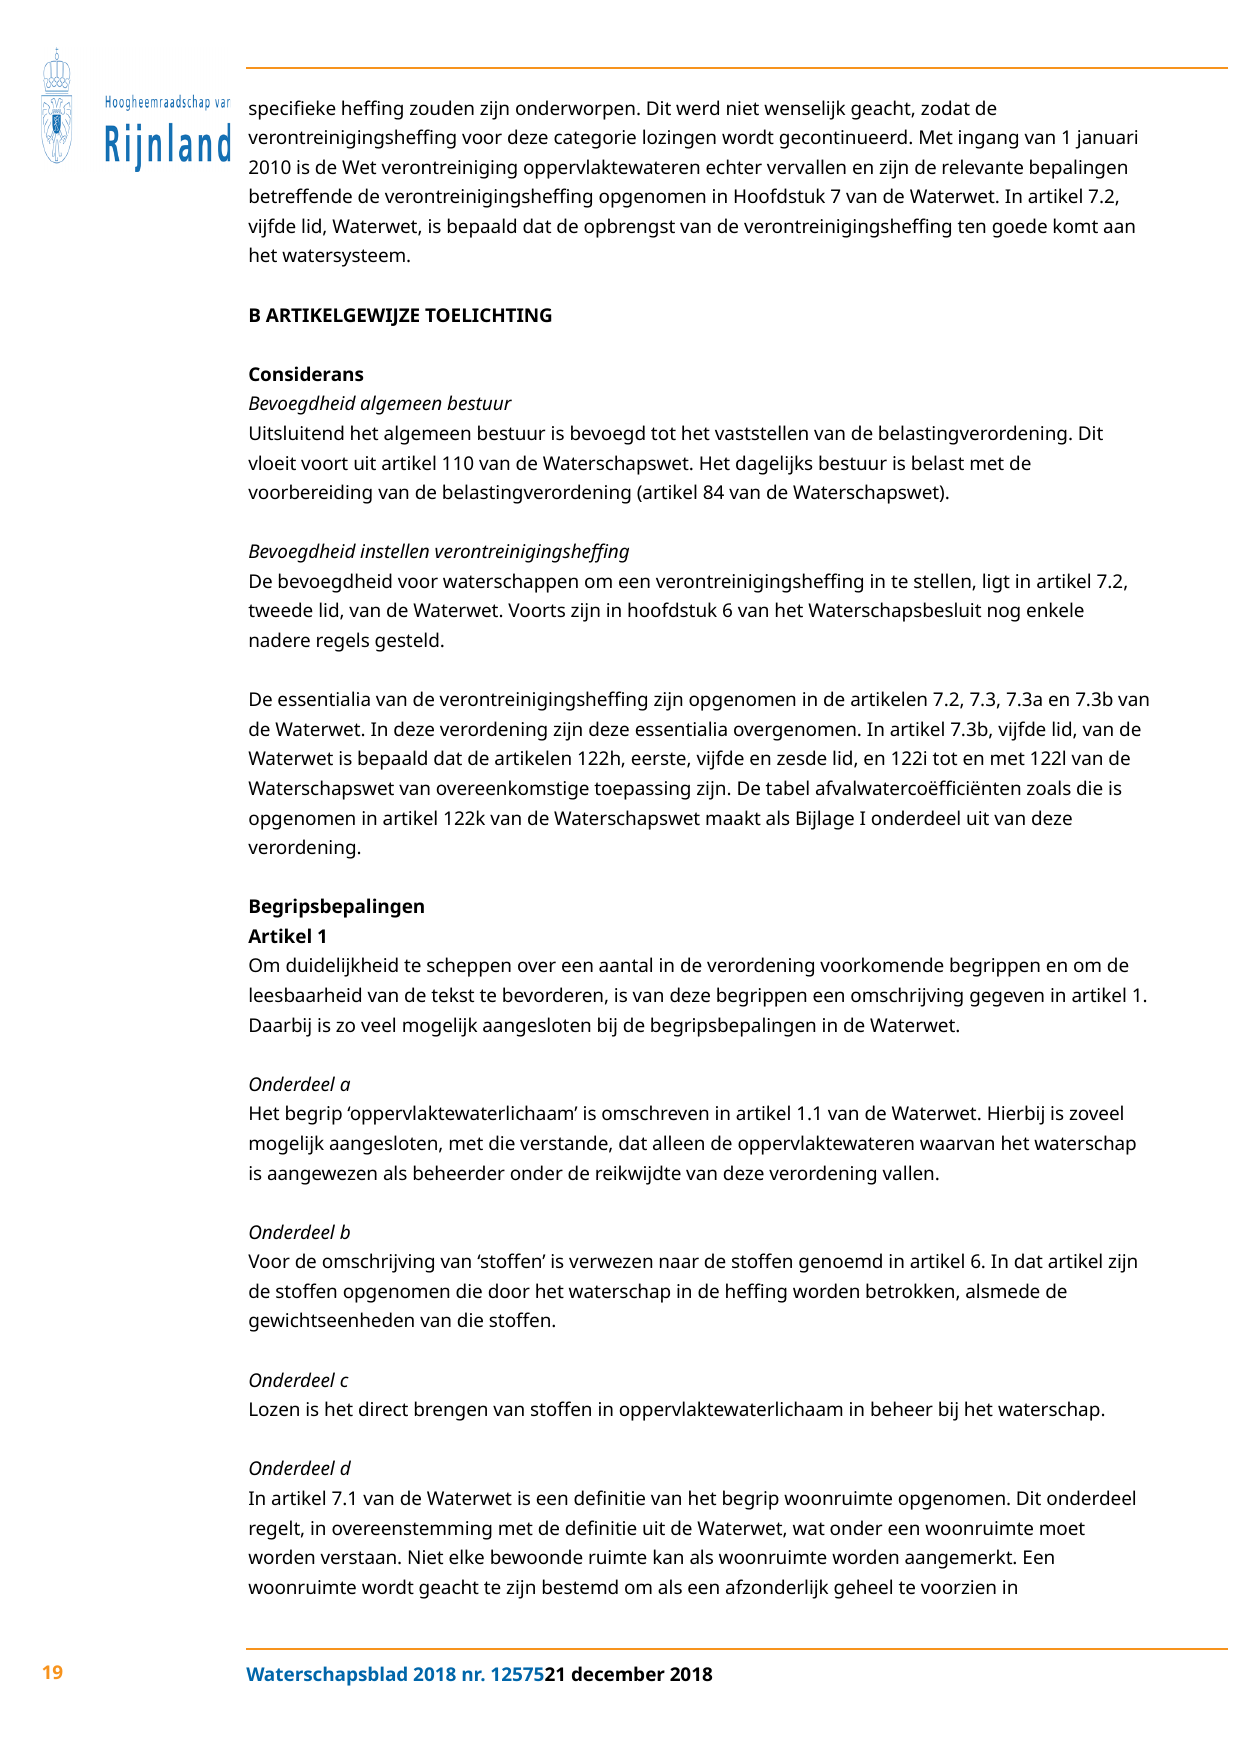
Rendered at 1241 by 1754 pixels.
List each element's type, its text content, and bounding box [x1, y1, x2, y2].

text In artikel 7.1 van de Waterwet is een definitie van het begrip woonruimte opgenomen. Dit onderdeel regelt, in overeenstemming met de definitie uit de Waterwet, wat onder een woonruimte moet worden verstaan. Niet elke bewoonde ruimte kan als woonruimte worden aangemerkt. Een woonruimte wordt geacht te zijn bestemd om als een afzonderlijk geheel te voorzien in [248, 1485, 1152, 1600]
text Het begrip ‘oppervlaktewaterlichaam’ is omschreven in artikel 1.1 van de Waterwet. Hierbij is zoveel mogelijk aangesloten, met die verstande, dat alleen de oppervlaktewateren waarvan het waterschap is aangewezen als beheerder onder de reikwijdte van deze verordening vallen. [248, 1101, 1152, 1186]
text Uitsluitend het algemeen bestuur is bevoegd tot het vaststellen van de belastingverordening. Dit vloeit voort uit artikel 110 van de Waterschapswet. Het dagelijks bestuur is belast met de voorbereiding van de belastingverordening (artikel 84 van de Waterschapswet). [248, 420, 1152, 505]
text B ARTIKELGEWIJZE TOELICHTING [248, 302, 1152, 328]
text Onderdeel c [248, 1367, 1152, 1393]
text Begripsbepalingen [248, 893, 1152, 919]
text Considerans [248, 361, 1152, 387]
text Artikel 1 [248, 923, 1152, 949]
picture [41, 47, 231, 172]
text Om duidelijkheid te scheppen over een aantal in de verordening voorkomende begrippen en om de leesbaarheid van de tekst te bevorderen, is van deze begrippen een omschrijving gegeven in artikel 1. Daarbij is zo veel mogelijk aangesloten bij de begripsbepalingen in de Waterwet. [248, 953, 1152, 1038]
text De bevoegdheid voor waterschappen om een verontreinigingsheffing in te stellen, ligt in artikel 7.2, tweede lid, van de Waterwet. Voorts zijn in hoofdstuk 6 van het Waterschapsbesluit nog enkele nadere regels gesteld. [248, 568, 1152, 653]
text De essentialia van de verontreinigingsheffing zijn opgenomen in de artikelen 7.2, 7.3, 7.3a en 7.3b van de Waterwet. In deze verordening zijn deze essentialia overgenomen. In artikel 7.3b, vijfde lid, van de Waterwet is bepaald dat de artikelen 122h, eerste, vijfde en zesde lid, en 122i tot en met 122l van de Waterschapswet van overeenkomstige toepassing zijn. De tabel afvalwatercoëfficiënten zoals die is opgenomen in artikel 122k van de Waterschapswet maakt als Bijlage I onderdeel uit van deze verordening. [248, 686, 1152, 860]
text Bevoegdheid algemeen bestuur [248, 391, 1152, 416]
text Lozen is het direct brengen van stoffen in oppervlaktewaterlichaam in beheer bij het waterschap. [248, 1396, 1152, 1422]
text Onderdeel a [248, 1071, 1152, 1097]
text Bevoegdheid instellen verontreinigingsheffing [248, 538, 1152, 564]
text Onderdeel b [248, 1219, 1152, 1245]
text Voor de omschrijving van ‘stoffen’ is verwezen naar de stoffen genoemd in artikel 6. In dat artikel zijn de stoffen opgenomen die door het waterschap in de heffing worden betrokken, alsmede de gewichtseenheden van die stoffen. [248, 1248, 1152, 1333]
text specifieke heffing zouden zijn onderworpen. Dit werd niet wenselijk geacht, zodat de verontreinigingsheffing voor deze categorie lozingen wordt gecontinueerd. Met ingang van 1 januari 2010 is de Wet verontreiniging oppervlaktewateren echter vervallen en zijn de relevante bepalingen betreffende de verontreinigingsheffing opgenomen in Hoofdstuk 7 van de Waterwet. In artikel 7.2, vijfde lid, Waterwet, is bepaald dat de opbrengst van de verontreinigingsheffing ten goede komt aan het watersysteem. [248, 95, 1152, 268]
text Onderdeel d [248, 1456, 1152, 1481]
